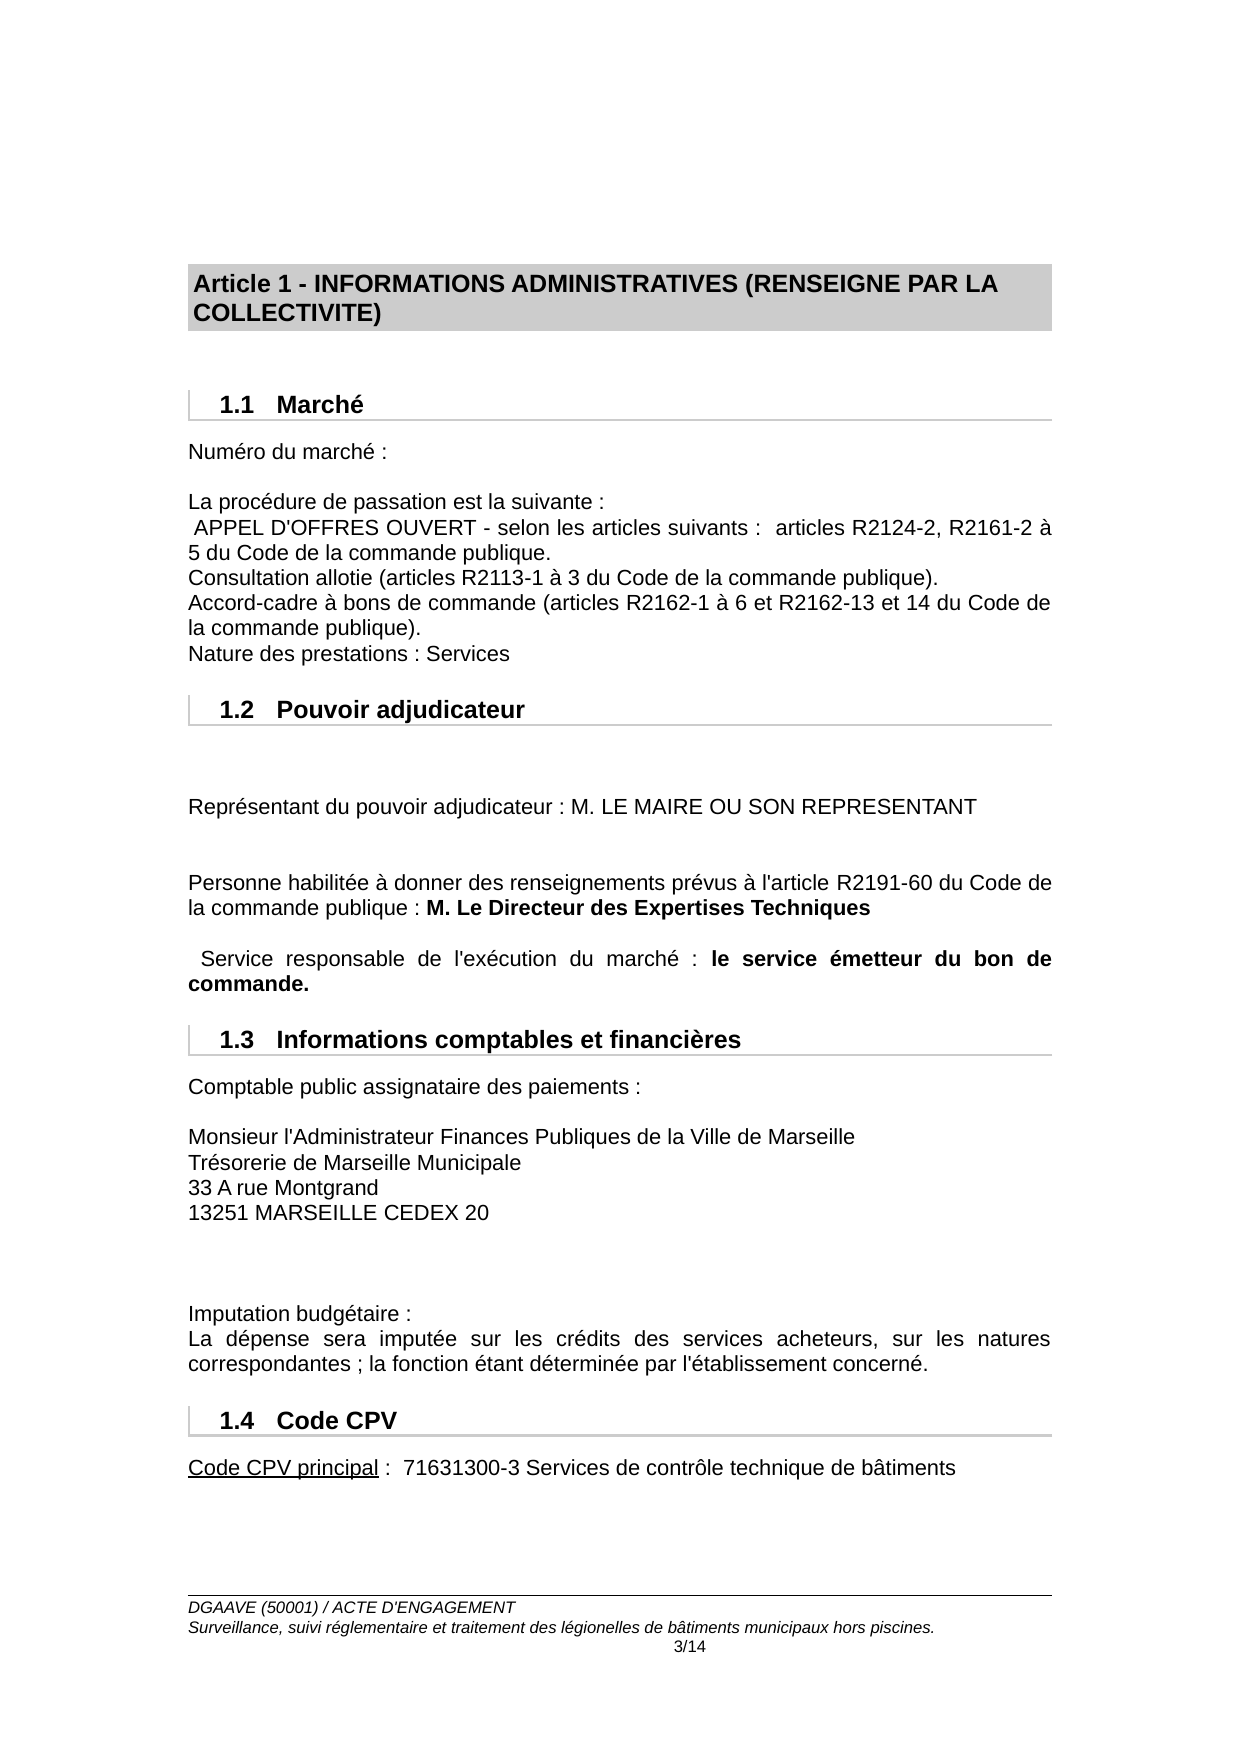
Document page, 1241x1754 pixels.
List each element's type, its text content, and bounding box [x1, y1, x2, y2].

text La dépense sera imputée sur les crédits des services acheteurs, sur les natures correspondantes ; la fonction étant déterminée par l'établissement concerné. [188, 1326, 1052, 1376]
text Nature des prestations : Services [188, 641, 1052, 666]
text Numéro du marché : [188, 439, 1052, 464]
text 33 A rue Montgrand [188, 1175, 1052, 1200]
text Accord-cadre à bons de commande (articles R2162-1 à 6 et R2162-13 et 14 du Code de la commande publique). [188, 590, 1052, 641]
text La procédure de passation est la suivante : [188, 489, 1052, 514]
text APPEL D'OFFRES OUVERT - selon les articles suivants : articles R2124-2, R2161-2 à 5 du Code de la commande publique. [188, 514, 1052, 565]
text 13251 MARSEILLE CEDEX 20 [188, 1200, 1052, 1225]
text Monsieur l'Administrateur Finances Publiques de la Ville de Marseille [188, 1124, 1052, 1149]
text Personne habilitée à donner des renseignements prévus à l'article R2191-60 du Code de la commande publique : M. Le Directeur des Expertises Techniques [188, 870, 1052, 920]
text Service responsable de l'exécution du marché : le service émetteur du bon de commande. [188, 945, 1052, 996]
text Représentant du pouvoir adjudicateur : M. LE MAIRE OU SON REPRESENTANT [188, 794, 1052, 819]
subtitle Pouvoir adjudicateur [190, 695, 1052, 724]
text Consultation allotie (articles R2113-1 à 3 du Code de la commande publique). [188, 565, 1052, 590]
text Comptable public assignataire des paiements : [188, 1074, 1052, 1099]
text Trésorerie de Marseille Municipale [188, 1149, 1052, 1175]
text Imputation budgétaire : [188, 1301, 1052, 1326]
subtitle Informations comptables et financières [190, 1025, 1052, 1054]
subtitle Code CPV [190, 1406, 1052, 1434]
text Code CPV principal : 71631300-3 Services de contrôle technique de bâtiments [188, 1454, 1052, 1479]
subtitle Marché [190, 390, 1052, 419]
subtitle INFORMATIONS ADMINISTRATIVES (RENSEIGNE PAR LA COLLECTIVITE) [190, 266, 1050, 329]
